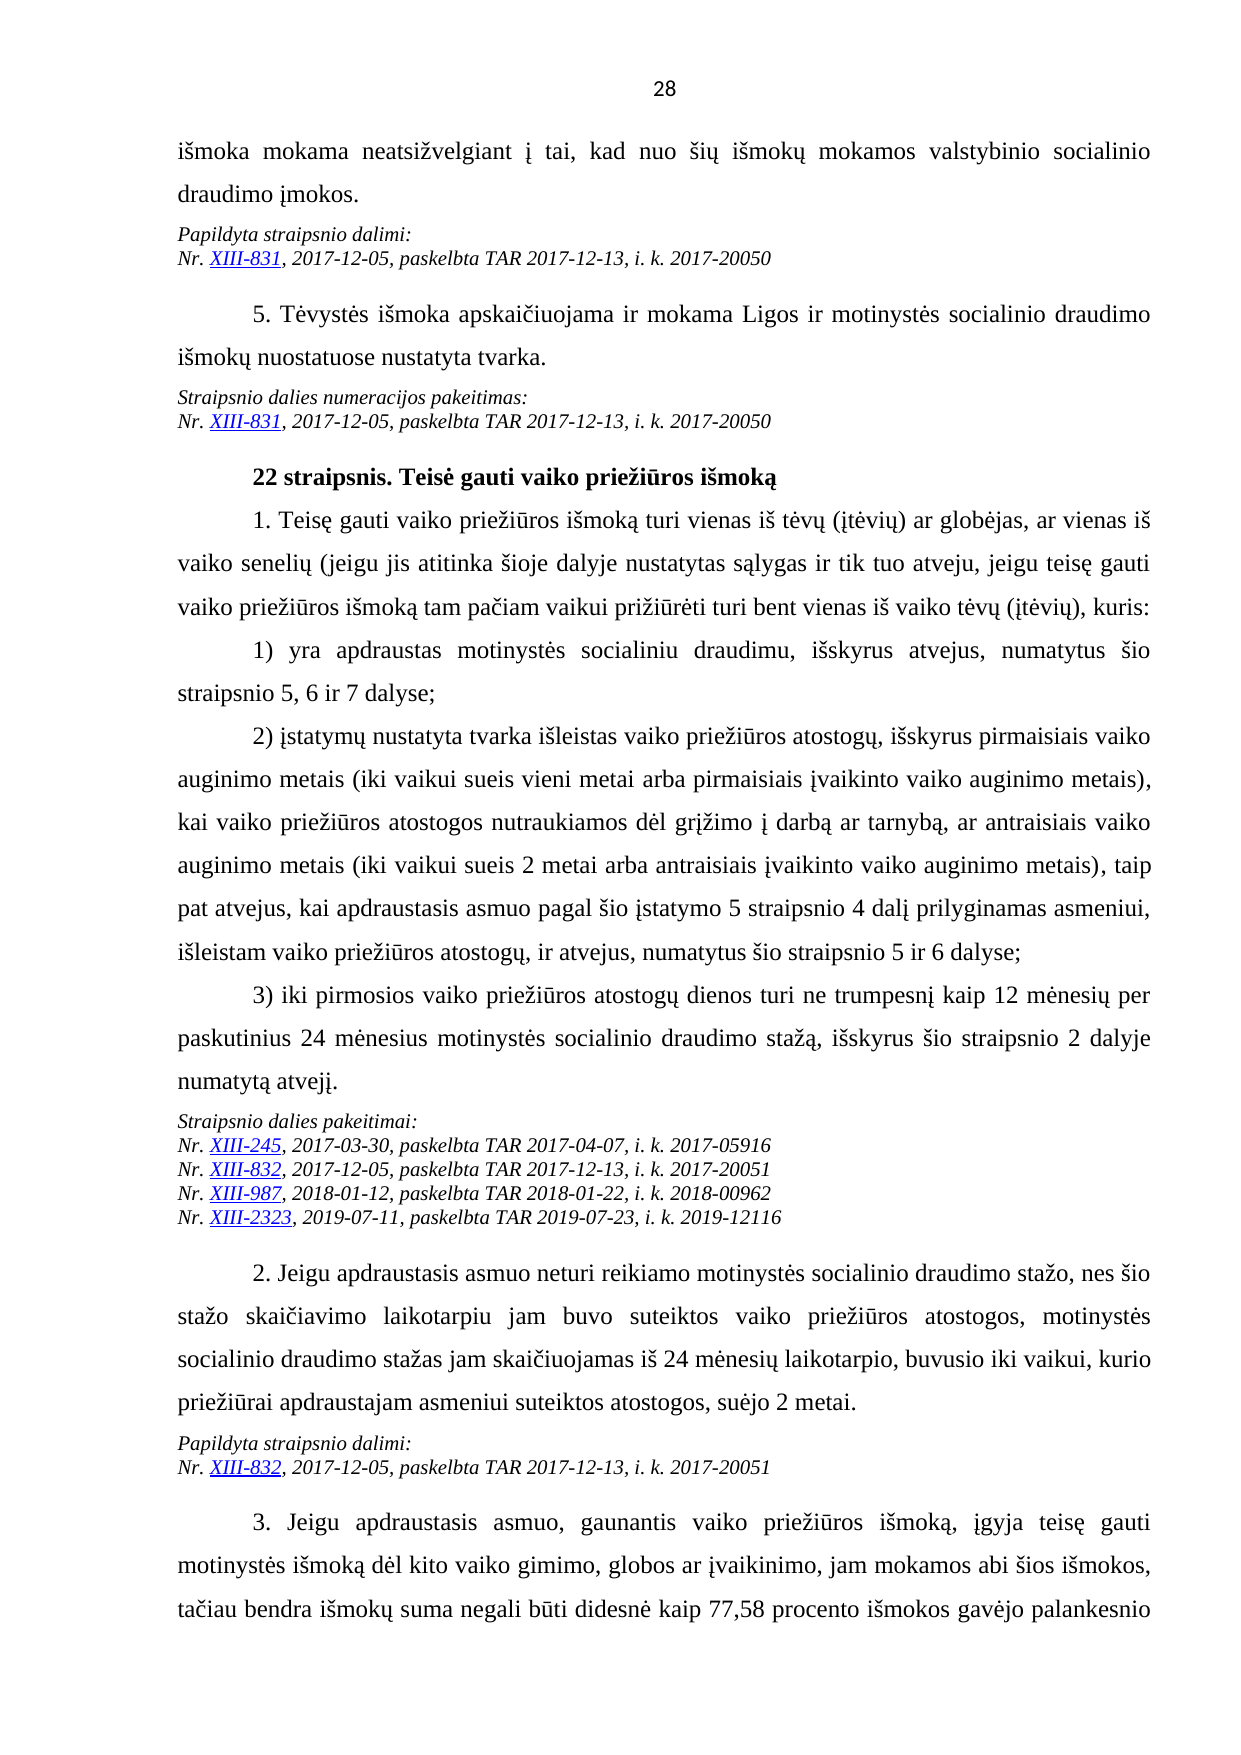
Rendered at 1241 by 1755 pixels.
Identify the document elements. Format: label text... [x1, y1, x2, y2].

text Nr. XIII-831, 2017-12-05, paskelbta TAR 2017-12-13, i. k. 2017-20050 [177, 246, 1152, 270]
text 3. Jeigu apdraustasis asmuo, gaunantis vaiko priežiūros išmoką, įgyja teisę gauti motinystės išmoką dėl kito vaiko gimimo, globos ar įvaikinimo, jam mokamos abi šios išmokos, tačiau bendra išmokų suma negali būti didesnė kaip 77,58 procento išmokos gavėjo palankesnio [177, 1507, 1152, 1622]
text Nr. XIII-832, 2017-12-05, paskelbta TAR 2017-12-13, i. k. 2017-20051 [177, 1455, 1152, 1479]
text Nr. XIII-831, 2017-12-05, paskelbta TAR 2017-12-13, i. k. 2017-20050 [177, 409, 1152, 433]
text Nr. XIII-832, 2017-12-05, paskelbta TAR 2017-12-13, i. k. 2017-20051 [177, 1157, 1152, 1181]
text Papildyta straipsnio dalimi: [177, 1431, 1152, 1455]
text Nr. XIII-2323, 2019-07-11, paskelbta TAR 2019-07-23, i. k. 2019-12116 [177, 1205, 1152, 1229]
text 3) iki pirmosios vaiko priežiūros atostogų dienos turi ne trumpesnį kaip 12 mėnesių per paskutinius 24 mėnesius motinystės socialinio draudimo stažą, išskyrus šio straipsnio 2 dalyje numatytą atvejį. [177, 980, 1152, 1095]
text 1) yra apdraustas motinystės socialiniu draudimu, išskyrus atvejus, numatytus šio straipsnio 5, 6 ir 7 dalyse; [177, 635, 1152, 707]
text 5. Tėvystės išmoka apskaičiuojama ir mokama Ligos ir motinystės socialinio draudimo išmokų nuostatuose nustatyta tvarka. [177, 299, 1152, 371]
text Nr. XIII-987, 2018-01-12, paskelbta TAR 2018-01-22, i. k. 2018-00962 [177, 1181, 1152, 1205]
text 1. Teisę gauti vaiko priežiūros išmoką turi vienas iš tėvų (įtėvių) ar globėjas, ar vienas iš vaiko senelių (jeigu jis atitinka šioje dalyje nustatytas sąlygas ir tik tuo atveju, jeigu teisę gauti vaiko priežiūros išmoką tam pačiam vaikui prižiūrėti turi bent vienas iš vaiko tėvų (įtėvių), kuris: [177, 505, 1152, 620]
text Straipsnio dalies numeracijos pakeitimas: [177, 385, 1152, 409]
text 22 straipsnis. Teisė gauti vaiko priežiūros išmoką [177, 462, 1152, 491]
text 2. Jeigu apdraustasis asmuo neturi reikiamo motinystės socialinio draudimo stažo, nes šio stažo skaičiavimo laikotarpiu jam buvo suteiktos vaiko priežiūros atostogos, motinystės socialinio draudimo stažas jam skaičiuojamas iš 24 mėnesių laikotarpio, buvusio iki vaikui, kurio priežiūrai apdraustajam asmeniui suteiktos atostogos, suėjo 2 metai. [177, 1258, 1152, 1416]
text 2) įstatymų nustatyta tvarka išleistas vaiko priežiūros atostogų, išskyrus pirmaisiais vaiko auginimo metais (iki vaikui sueis vieni metai arba pirmaisiais įvaikinto vaiko auginimo metais), kai vaiko priežiūros atostogos nutraukiamos dėl grįžimo į darbą ar tarnybą, ar antraisiais vaiko auginimo metais (iki vaikui sueis 2 metai arba antraisiais įvaikinto vaiko auginimo metais), taip pat atvejus, kai apdraustasis asmuo pagal šio įstatymo 5 straipsnio 4 dalį prilyginamas asmeniui, išleistam vaiko priežiūros atostogų, ir atvejus, numatytus šio straipsnio 5 ir 6 dalyse; [177, 721, 1152, 965]
text Papildyta straipsnio dalimi: [177, 222, 1152, 246]
text Nr. XIII-245, 2017-03-30, paskelbta TAR 2017-04-07, i. k. 2017-05916 [177, 1133, 1152, 1157]
text išmoka mokama neatsižvelgiant į tai, kad nuo šių išmokų mokamos valstybinio socialinio draudimo įmokos. [177, 136, 1152, 208]
text Straipsnio dalies pakeitimai: [177, 1109, 1152, 1133]
